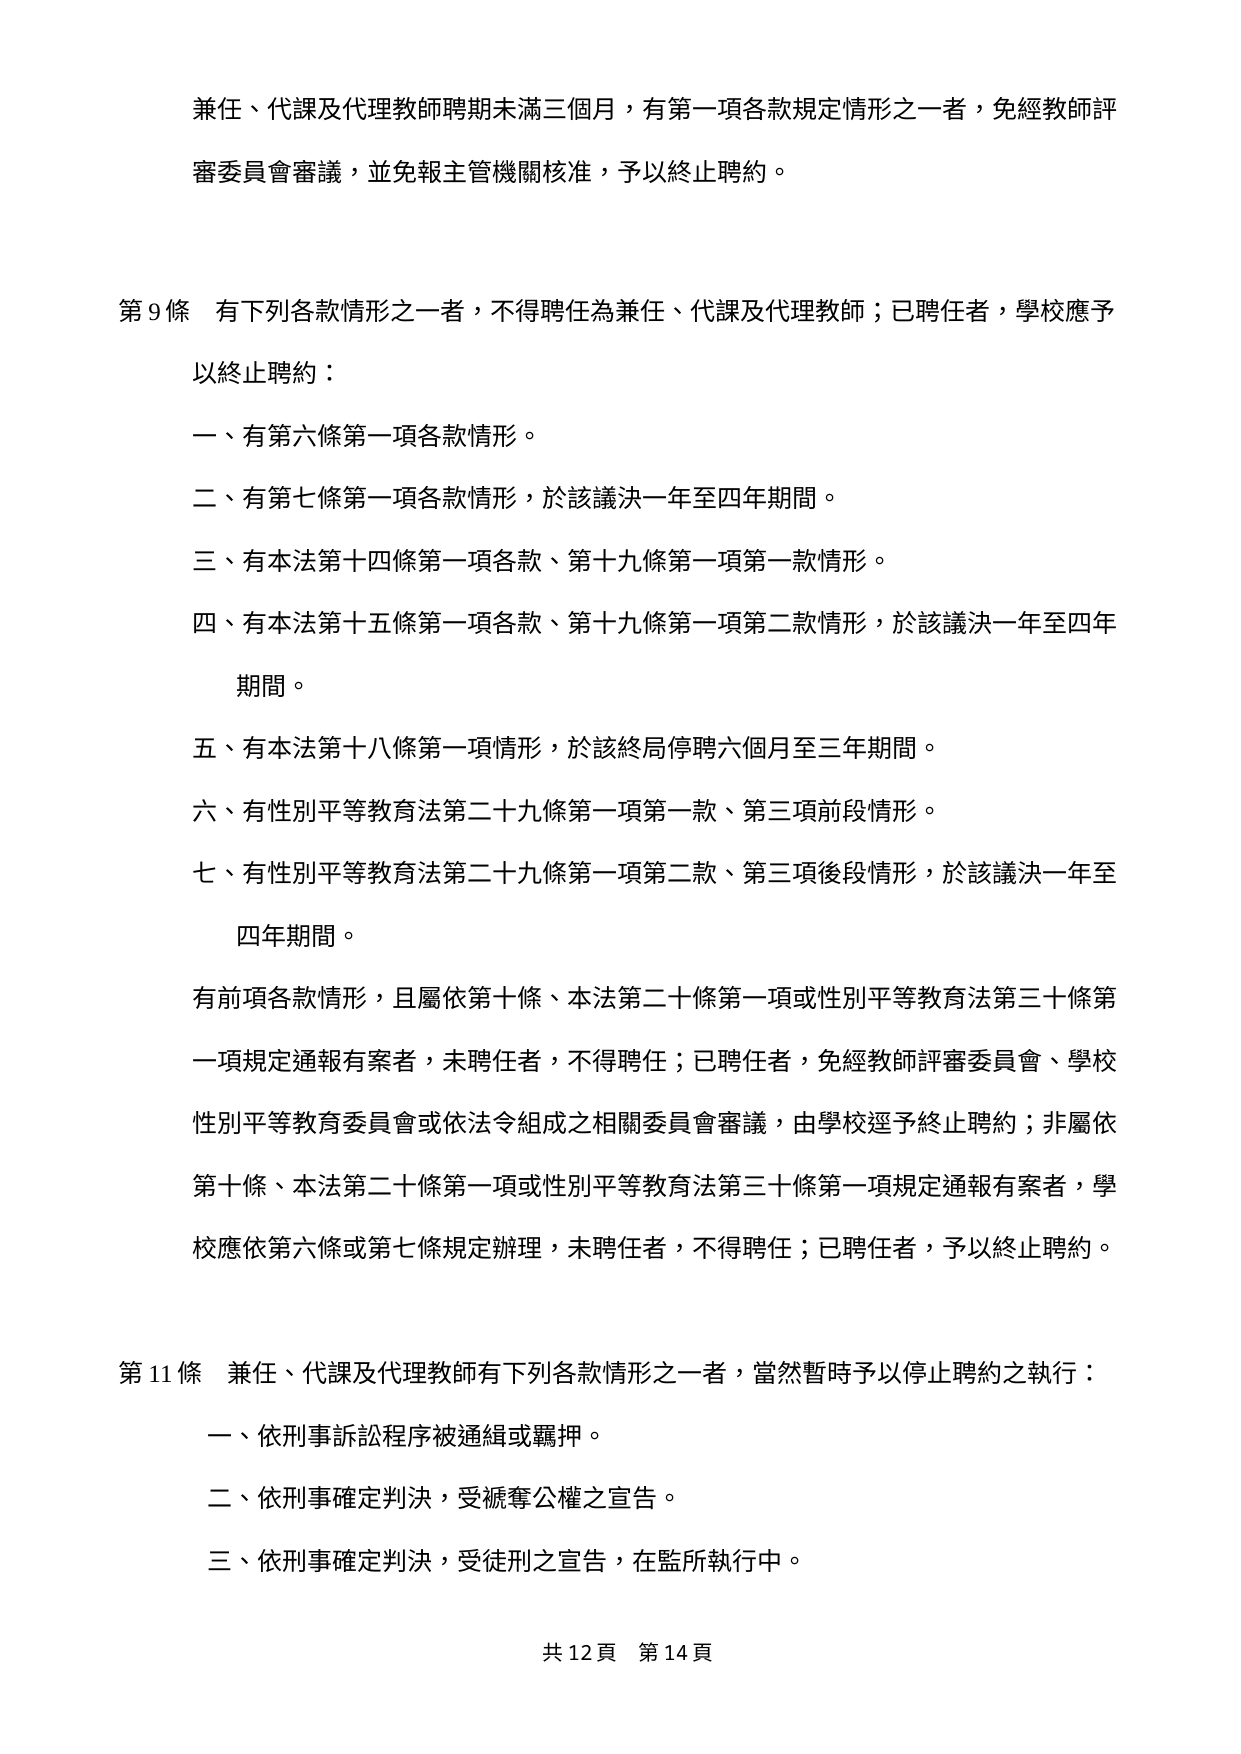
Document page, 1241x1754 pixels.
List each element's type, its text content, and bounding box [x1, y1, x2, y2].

text 一、依刑事訴訟程序被通緝或羈押。 [207, 1392, 1137, 1455]
text 第11條 兼任、代課及代理教師有下列各款情形之一者，當然暫時予以停止聘約之執行： [118, 1330, 1137, 1392]
text 有前項各款情形，且屬依第十條、本法第二十條第一項或性別平等教育法第三十條第一項規定通報有案者，未聘任者，不得聘任；已聘任者，免經教師評審委員會、學校性別平等教育委員會或依法令組成之相關委員會審議，由學校逕予終止聘約；非屬依第十條、本法第二十條第一項或性別平等教育法第三十條第一項規定通報有案者，學校應依第六條或第七條規定辦理，未聘任者，不得聘任；已聘任者，予以終止聘約。 [192, 955, 1137, 1267]
text 七、有性別平等教育法第二十九條第一項第二款、第三項後段情形，於該議決一年至四年期間。 [192, 830, 1137, 955]
text 六、有性別平等教育法第二十九條第一項第一款、第三項前段情形。 [192, 767, 1137, 830]
text 二、依刑事確定判決，受褫奪公權之宣告。 [207, 1455, 1137, 1517]
text 第9條 有下列各款情形之一者，不得聘任為兼任、代課及代理教師；已聘任者，學校應予以終止聘約： [118, 267, 1137, 392]
text 一、有第六條第一項各款情形。 [192, 392, 1137, 455]
text 二、有第七條第一項各款情形，於該議決一年至四年期間。 [192, 455, 1137, 517]
text 三、依刑事確定判決，受徒刑之宣告，在監所執行中。 [207, 1517, 1137, 1580]
text 三、有本法第十四條第一項各款、第十九條第一項第一款情形。 [192, 517, 1137, 580]
text 四、有本法第十五條第一項各款、第十九條第一項第二款情形，於該議決一年至四年期間。 [192, 580, 1137, 705]
text 兼任、代課及代理教師聘期未滿三個月，有第一項各款規定情形之一者，免經教師評審委員會審議，並免報主管機關核准，予以終止聘約。 [192, 66, 1137, 191]
text 五、有本法第十八條第一項情形，於該終局停聘六個月至三年期間。 [192, 705, 1137, 767]
